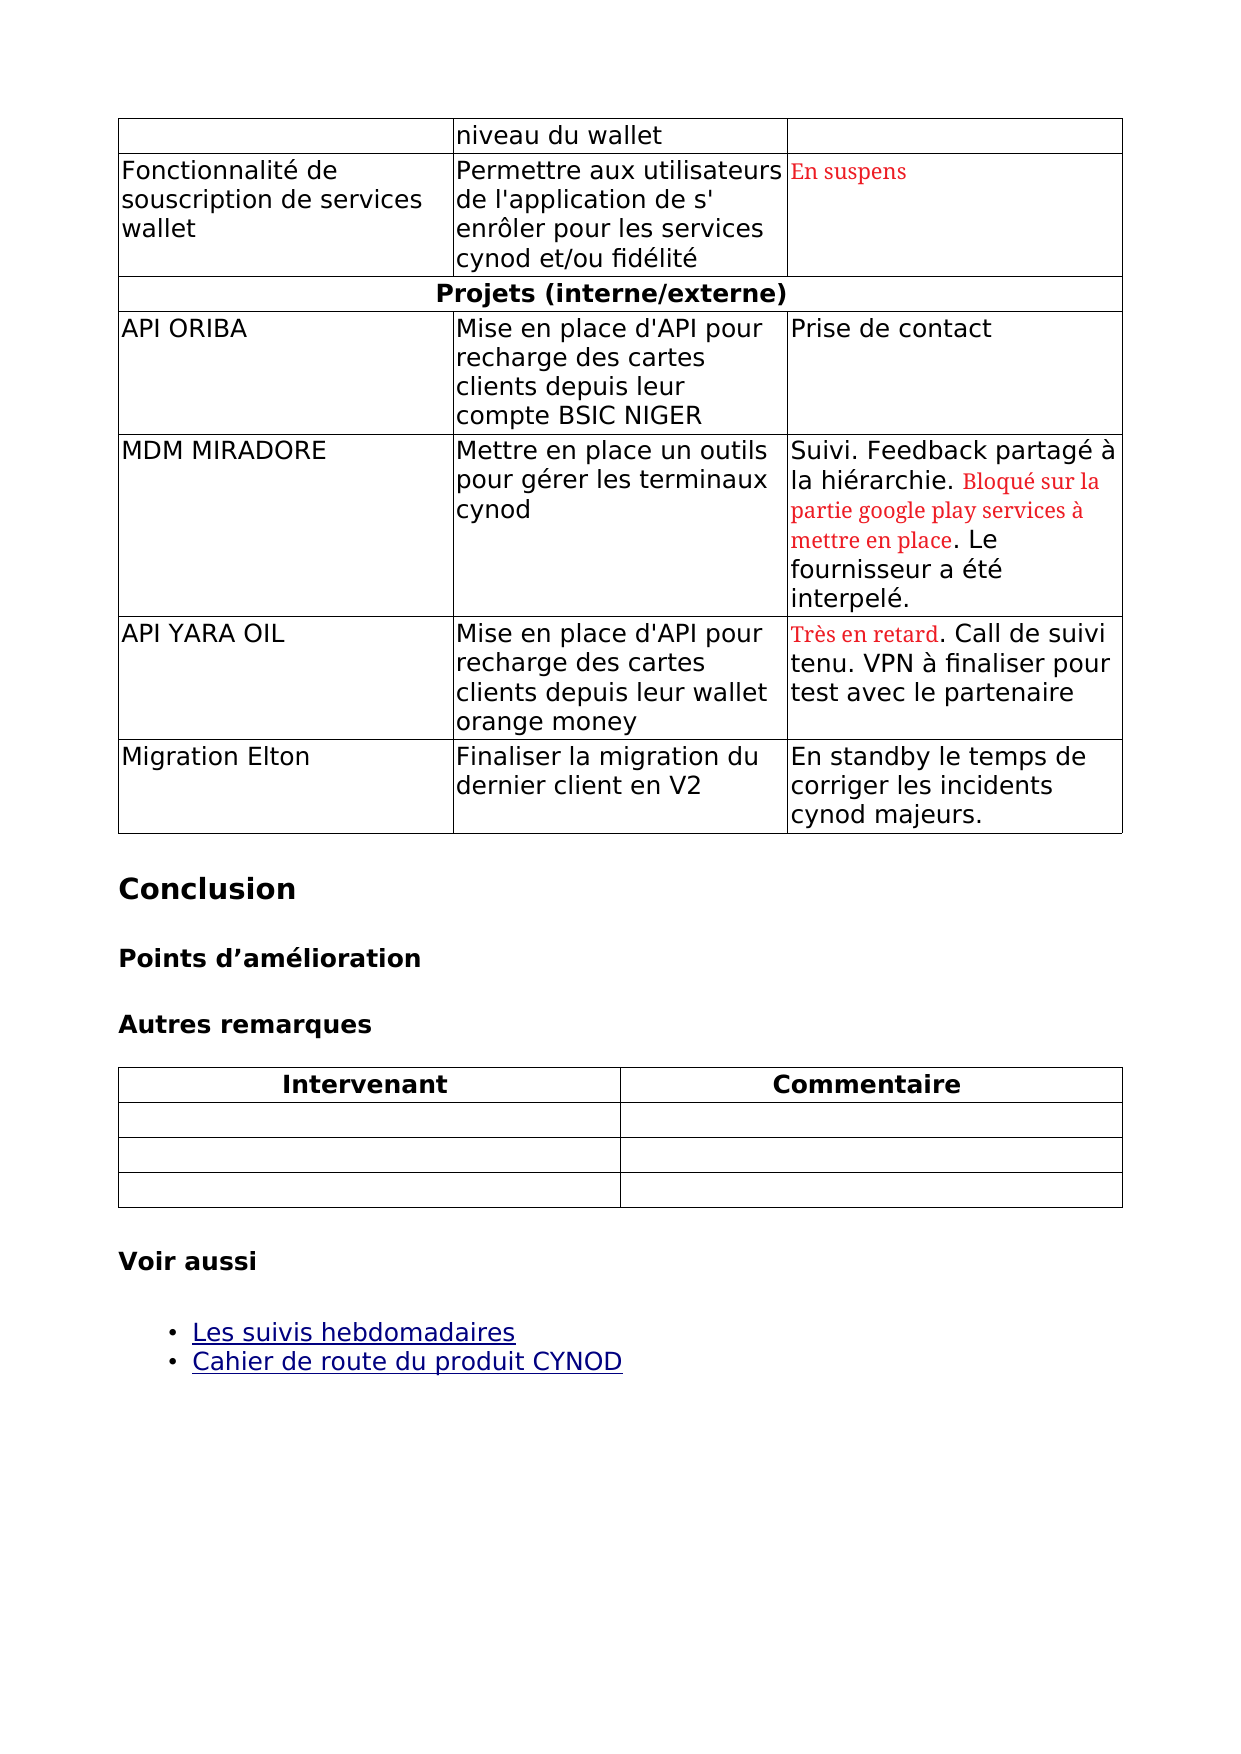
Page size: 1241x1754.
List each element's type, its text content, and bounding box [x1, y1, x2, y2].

table_cell [621, 1173, 1122, 1207]
table_cell En suspens ​ [788, 154, 1122, 276]
table_cell Finaliser la migration du dernier client en V2 [454, 740, 787, 832]
table_cell Mise en place d'API pour recharge des cartes clients depuis leur compte BSIC NIGER [454, 312, 787, 433]
table_cell Prise de contact [788, 312, 1122, 433]
table_cell Suivi. Feedback partagé à la hiérarchie. Bloqué sur la partie google play services à mettre en place. Le fournisseur a été interpelé. [788, 435, 1122, 616]
table_cell [119, 1173, 620, 1207]
subtitle Conclusion [118, 872, 1122, 906]
table_cell niveau du wallet ​ [454, 119, 787, 153]
table_cell [788, 119, 1122, 153]
table_cell MDM MIRADORE [119, 435, 453, 616]
table_cell Très en retard. Call de suivi tenu. VPN à finaliser pour test avec le partenaire [788, 617, 1122, 739]
table_header Intervenant [119, 1068, 620, 1102]
table_cell [119, 119, 453, 153]
subtitle Autres remarques [118, 1010, 1122, 1039]
table_cell Mettre en place un outils pour gérer les terminaux cynod ​ [454, 435, 787, 616]
subtitle Voir aussi [118, 1247, 1122, 1276]
subtitle Points d’amélioration [118, 944, 1122, 973]
table_cell [119, 1138, 620, 1172]
table_cell Mise en place d'API pour recharge des cartes clients depuis leur wallet orange money [454, 617, 787, 739]
table_cell [621, 1138, 1122, 1172]
list Cahier de route du produit CYNOD [177, 1347, 1122, 1377]
table_cell En standby le temps de corriger les incidents cynod majeurs. [788, 740, 1122, 832]
table_cell Permettre aux utilisateurs de l'​application de s'​enrôler pour les services cynod et/ou fidélité ​ [454, 154, 787, 276]
table_cell Fonctionnalité de souscription de services wallet ​ [119, 154, 453, 276]
table_cell [621, 1103, 1122, 1137]
list Les suivis hebdomadaires [177, 1318, 1122, 1347]
table_cell API YARA OIL [119, 617, 453, 739]
table_cell API ORIBA [119, 312, 453, 433]
table_cell Migration Elton [119, 740, 453, 832]
table_header Commentaire [621, 1068, 1122, 1102]
table_cell [119, 1103, 620, 1137]
table_cell Projets (interne/​externe) ​ [119, 277, 1122, 311]
